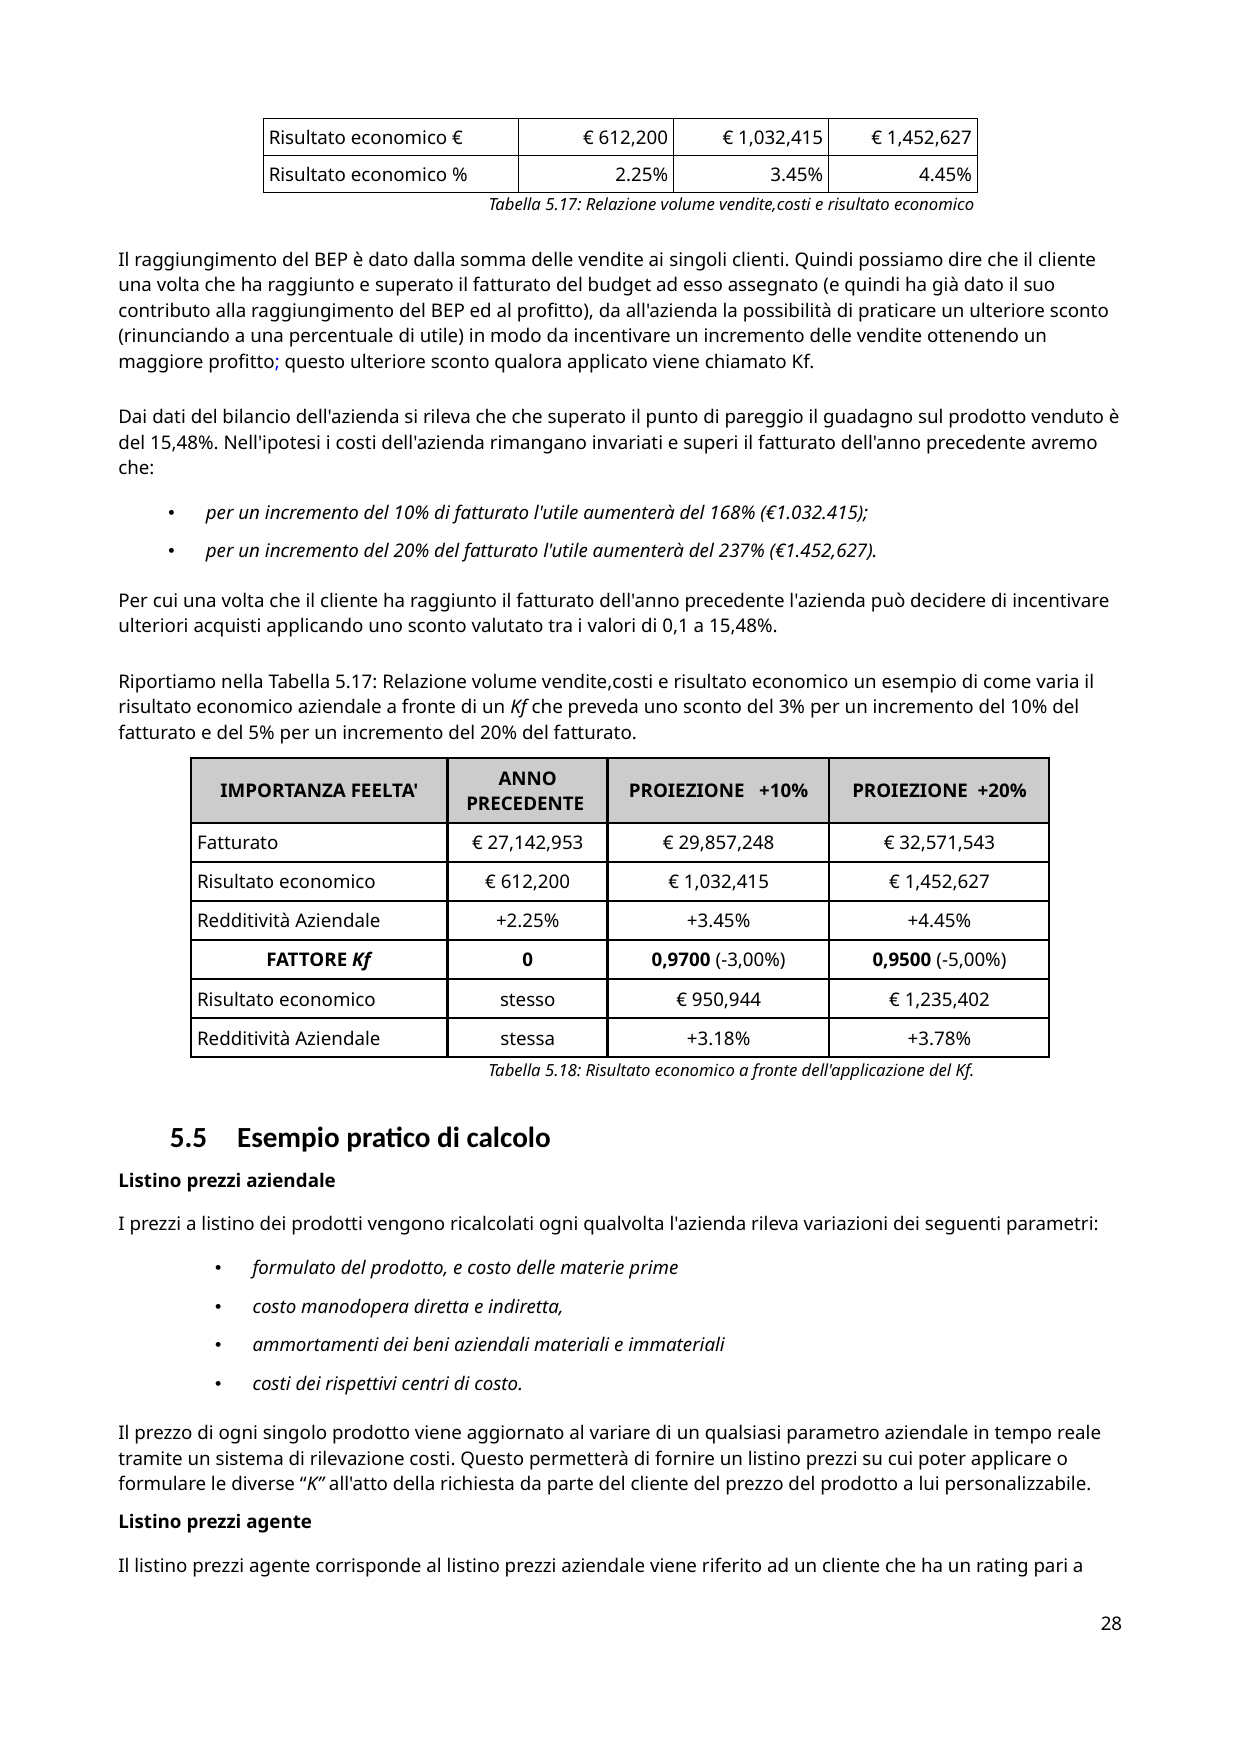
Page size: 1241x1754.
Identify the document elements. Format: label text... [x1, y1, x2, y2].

table_cell € 1.452.627 [830, 863, 1048, 900]
table_cell € 1.452.627 [829, 119, 977, 155]
table_cell € 950.944 [609, 980, 828, 1017]
table_cell 2,25% [519, 156, 673, 192]
text Listino prezzi agente [118, 1509, 1122, 1534]
text Tabella 5.18: Risultato economico a fronte dell'applicazione del Kf. [342, 1059, 1122, 1082]
table_header IMPORTANZA FEELTA' [192, 759, 446, 822]
table_cell 4,45% [829, 156, 977, 192]
table_cell € 32.571.543 [830, 824, 1048, 861]
text Dai dati del bilancio dell'azienda si rileva che che superato il punto di pareggio il guadagno sul prodotto venduto è del 15,48%. Nell'ipotesi i costi dell'azienda rimangano invariati e superi il fatturato dell'anno precedente avremo che: [118, 403, 1122, 480]
table_cell 0,9500 (-5,00%) [830, 941, 1048, 978]
text Riportiamo nella Tabella 5.17: Relazione volume vendite,costi e risultato economico un esempio di come varia il risultato economico aziendale a fronte di un Kf che preveda uno sconto del 3% per un incremento del 10% del fatturato e del 5% per un incremento del 20% del fatturato. [118, 668, 1122, 745]
list ammortamenti dei beni aziendali materiali e immateriali [215, 1332, 1122, 1357]
table_cell +3,45% [609, 902, 828, 939]
table_cell € 27.142.953 [449, 824, 606, 861]
table_cell stessa [449, 1019, 606, 1056]
table_header ANNO PRECEDENTE [449, 759, 606, 822]
subtitle Esempio pratico di calcolo [163, 1119, 1122, 1154]
table_cell 0 [449, 941, 606, 978]
list costo manodopera diretta e indiretta, [215, 1293, 1122, 1319]
table_cell 3,45% [674, 156, 828, 192]
table_cell +4,45% [830, 902, 1048, 939]
table_cell Fatturato [192, 824, 446, 861]
table_header PROIEZIONE +20% [830, 759, 1048, 822]
table_cell stesso [449, 980, 606, 1017]
table_cell Redditività Aziendale [192, 902, 446, 939]
table_cell Risultato economico € [264, 119, 518, 155]
text Per cui una volta che il cliente ha raggiunto il fatturato dell'anno precedente l'azienda può decidere di incentivare ulteriori acquisti applicando uno sconto valutato tra i valori di 0,1 a 15,48%. [118, 587, 1122, 638]
text Il raggiungimento del BEP è dato dalla somma delle vendite ai singoli clienti. Quindi possiamo dire che il cliente una volta che ha raggiunto e superato il fatturato del budget ad esso assegnato (e quindi ha già dato il suo contributo alla raggiungimento del BEP ed al profitto), da all'azienda la possibilità di praticare un ulteriore sconto (rinunciando a una percentuale di utile) in modo da incentivare un incremento delle vendite ottenendo un maggiore profitto; questo ulteriore sconto qualora applicato viene chiamato Kf. [118, 246, 1122, 373]
list per un incremento del 10% di fatturato l'utile aumenterà del 168% (€1.032.415); [168, 499, 1122, 524]
list formulato del prodotto, e costo delle materie prime [215, 1255, 1122, 1280]
table_cell Risultato economico [192, 863, 446, 900]
table_cell FATTORE Kf [192, 941, 446, 978]
table_cell € 612.200 [449, 863, 606, 900]
table_cell € 1.032.415 [674, 119, 828, 155]
text Listino prezzi aziendale [118, 1167, 1122, 1193]
table_cell +3,18% [609, 1019, 828, 1056]
table_cell 0,9700 (-3,00%) [609, 941, 828, 978]
table_cell € 29.857.248 [609, 824, 828, 861]
table_cell € 612.200 [519, 119, 673, 155]
table_cell Redditività Aziendale [192, 1019, 446, 1056]
table_cell € 1.032.415 [609, 863, 828, 900]
table_cell +3,78% [830, 1019, 1048, 1056]
list per un incremento del 20% del fatturato l'utile aumenterà del 237% (€1.452,627). [168, 537, 1122, 563]
text I prezzi a listino dei prodotti vengono ricalcolati ogni qualvolta l'azienda rileva variazioni dei seguenti parametri: [118, 1210, 1122, 1236]
table_cell Risultato economico [192, 980, 446, 1017]
text Il prezzo di ogni singolo prodotto viene aggiornato al variare di un qualsiasi parametro aziendale in tempo reale tramite un sistema di rilevazione costi. Questo permetterà di fornire un listino prezzi su cui poter applicare o formulare le diverse “K” all'atto della richiesta da parte del cliente del prezzo del prodotto a lui personalizzabile. [118, 1420, 1122, 1496]
text Tabella 5.17: Relazione volume vendite,costi e risultato economico [342, 193, 1122, 216]
table_header PROIEZIONE +10% [609, 759, 828, 822]
list costi dei rispettivi centri di costo. [215, 1370, 1122, 1396]
text Il listino prezzi agente corrisponde al listino prezzi aziendale viene riferito ad un cliente che ha un rating pari a [118, 1552, 1122, 1577]
table_cell +2,25% [449, 902, 606, 939]
table_cell Risultato economico % [264, 156, 518, 192]
table_cell € 1.235.402 [830, 980, 1048, 1017]
